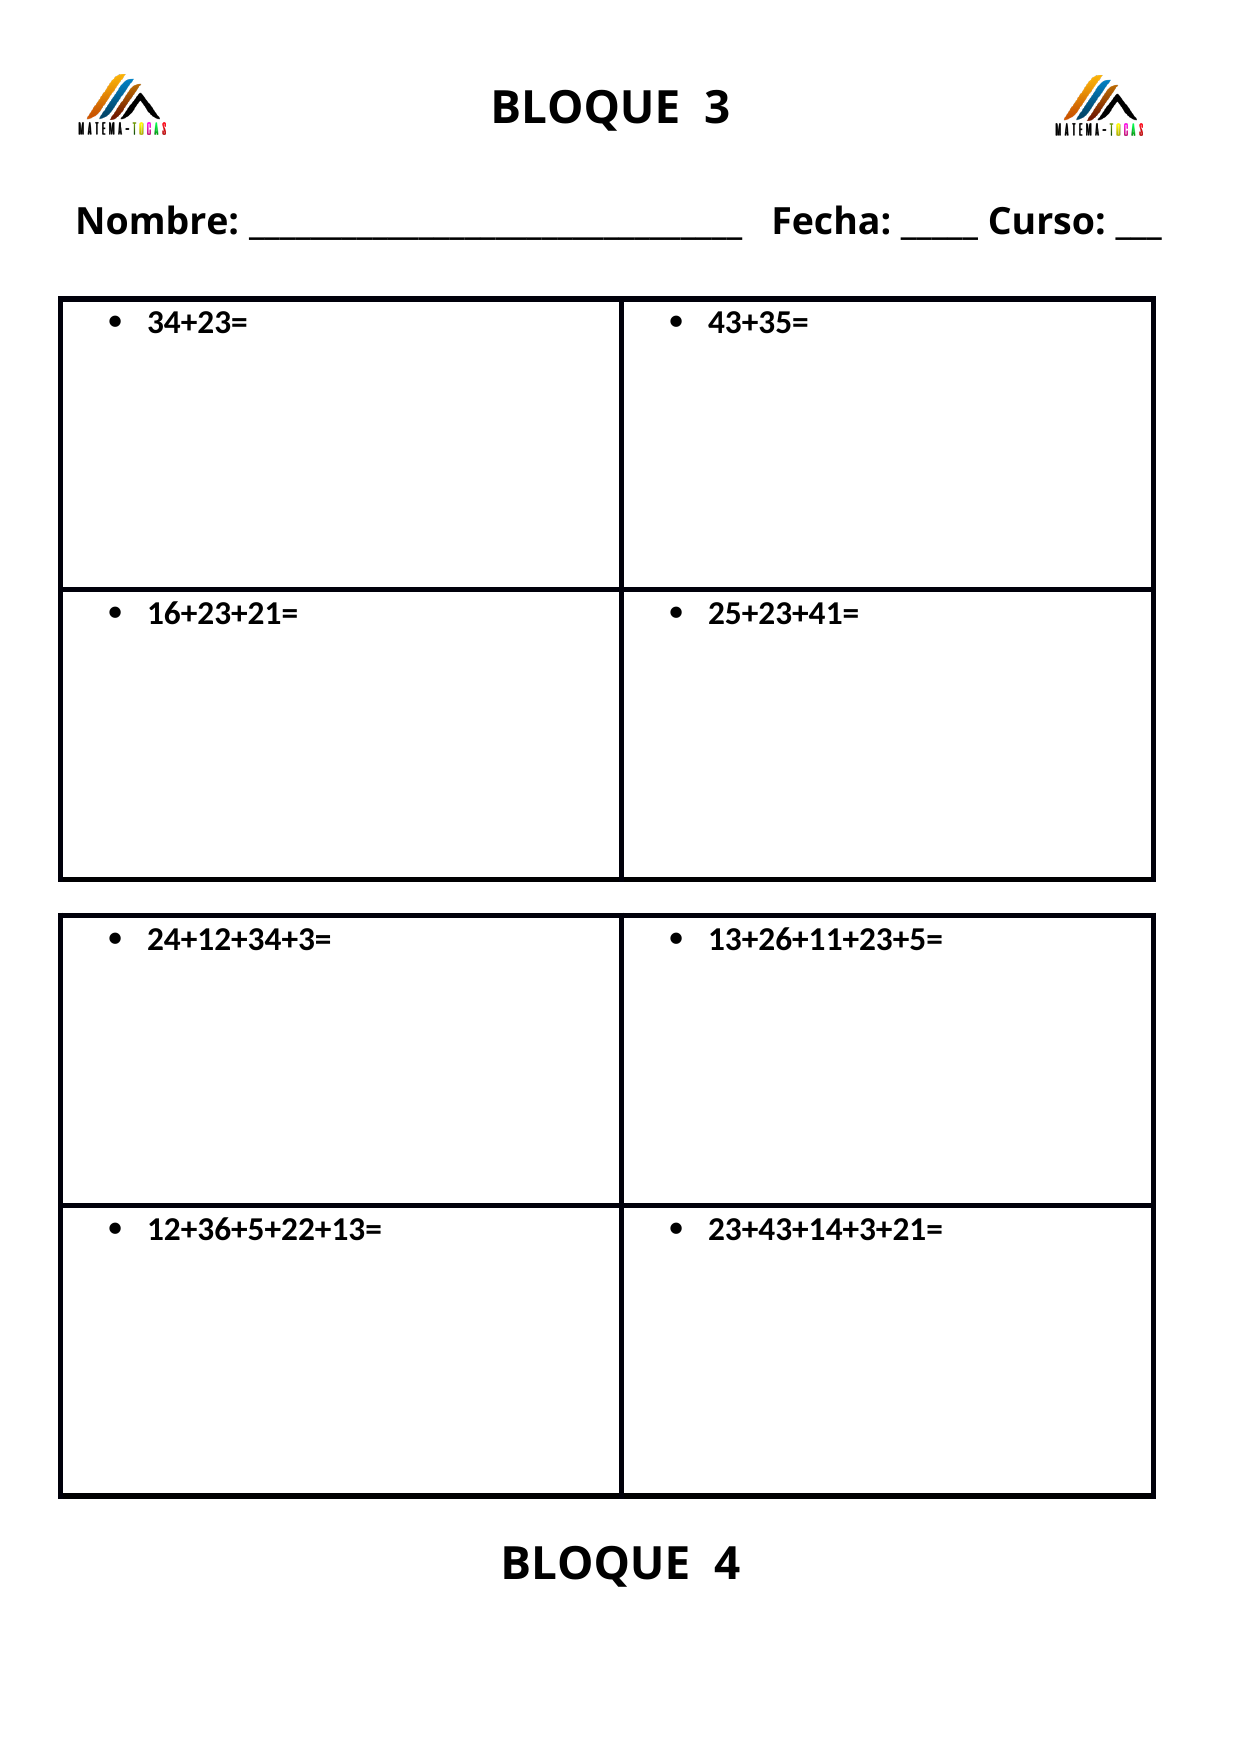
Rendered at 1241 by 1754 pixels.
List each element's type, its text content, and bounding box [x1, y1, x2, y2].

table_cell [624, 633, 1151, 877]
table_cell [63, 633, 619, 877]
table_cell 16+23+21= [63, 592, 619, 633]
table_header 43+35= [624, 302, 1151, 587]
text Nombre: ________________________________ Fecha: _____ Curso: ___ [75, 194, 1165, 245]
table_header 13+26+11+23+5= [624, 918, 1151, 1203]
table_cell [624, 1249, 1151, 1493]
table_header 24+12+34+3= [63, 918, 619, 1203]
table_header 34+23= [63, 302, 619, 587]
text BLOQUE 4 [75, 1531, 1165, 1593]
table_cell 23+43+14+3+21= [624, 1208, 1151, 1249]
table_cell 12+36+5+22+13= [63, 1208, 619, 1249]
table_cell [63, 1249, 619, 1493]
table_cell 25+23+41= [624, 592, 1151, 633]
text BLOQUE 3 [75, 75, 1165, 137]
